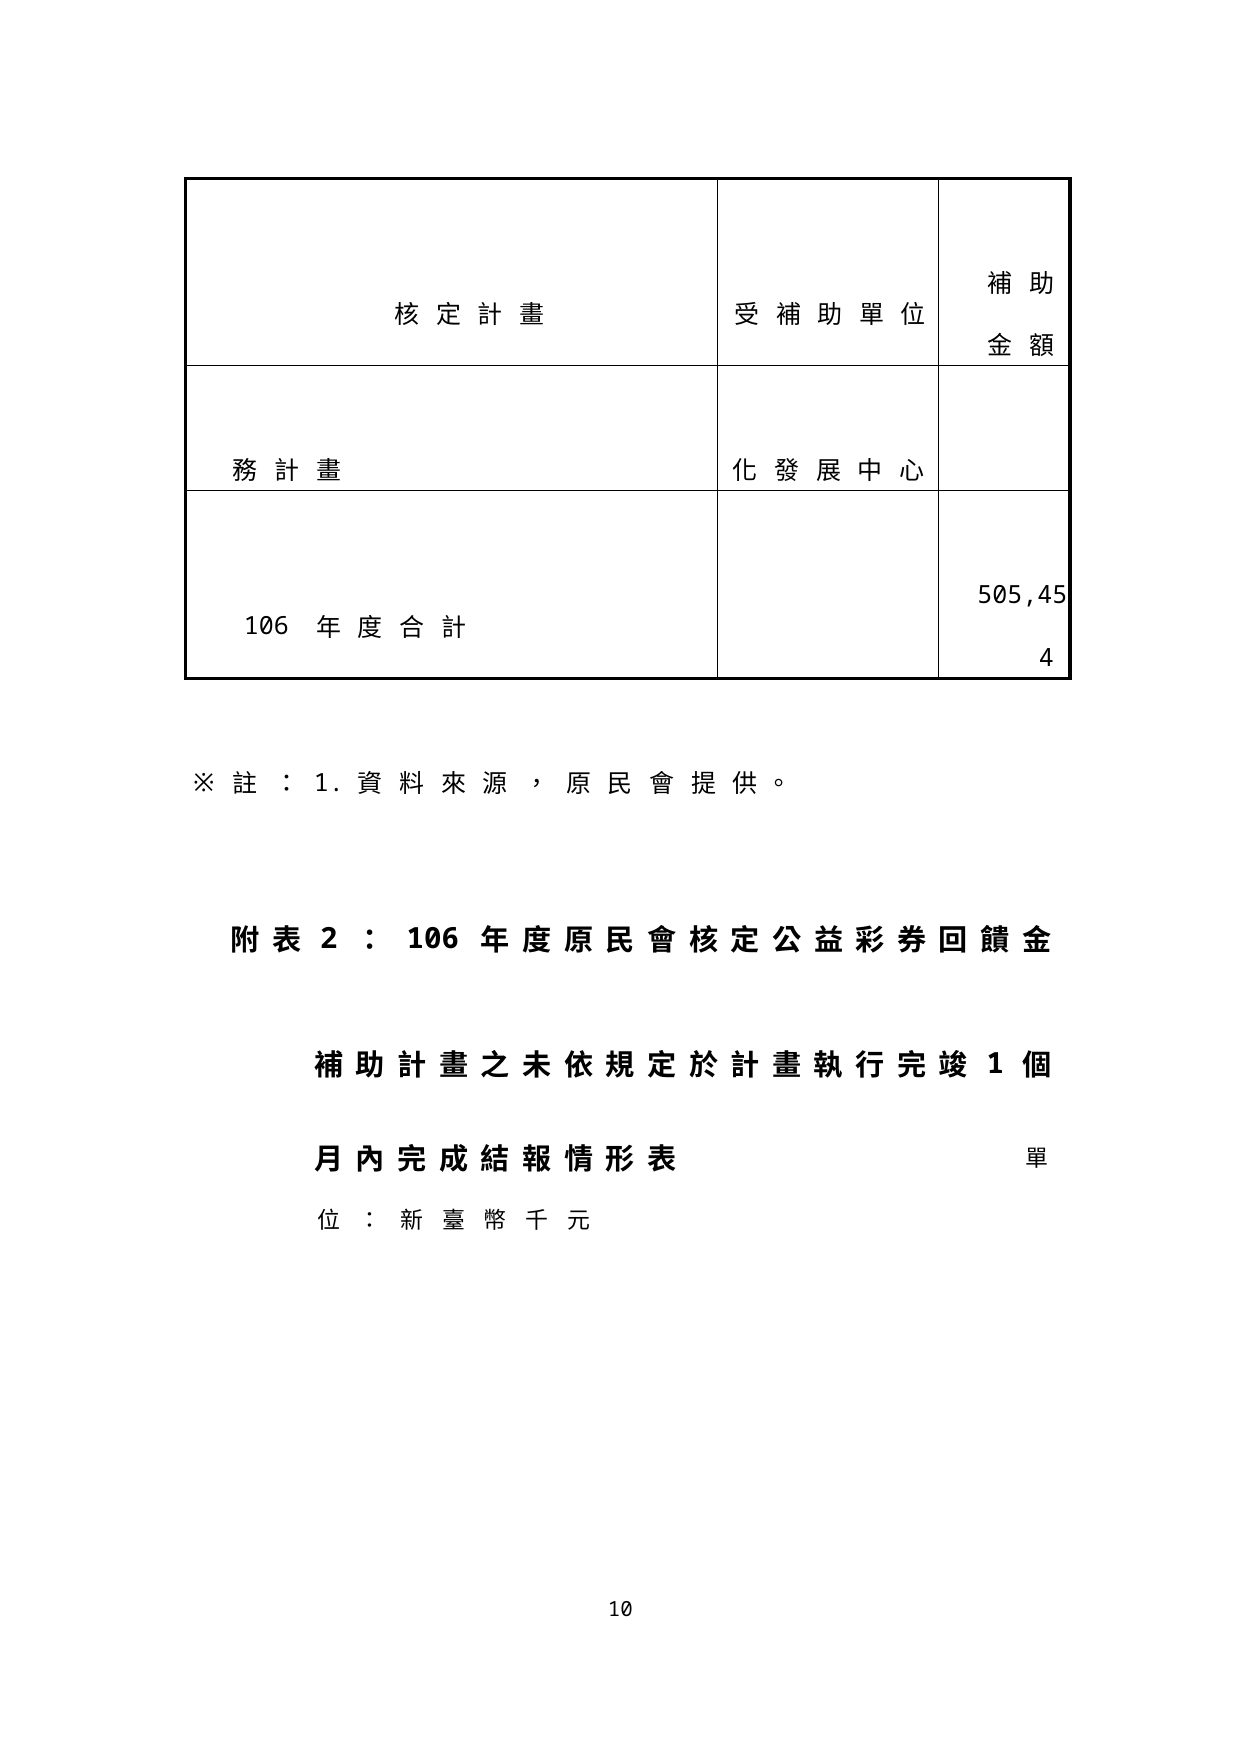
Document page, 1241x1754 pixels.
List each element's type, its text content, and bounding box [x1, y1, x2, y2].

text 附表2：106年度原民會核定公益彩券回饋金補助計畫之未依規定於計畫執行完竣1個月內完成結報情形表 單位：新臺幣千元 [184, 865, 1058, 1240]
table_cell [718, 491, 938, 677]
table_header 補助金額 [939, 180, 1068, 365]
table_header 受補助單位 [718, 180, 938, 365]
table_cell 106年度合計 [187, 491, 717, 677]
text ※註：1.資料來源，原民會提供。 [183, 740, 1058, 802]
table_cell [939, 366, 1068, 490]
table_cell 化發展中心 [718, 366, 938, 490]
table_cell 505,454 [939, 491, 1068, 677]
table_cell 務計畫 [187, 366, 717, 490]
table_header 核定計畫 [187, 180, 717, 365]
